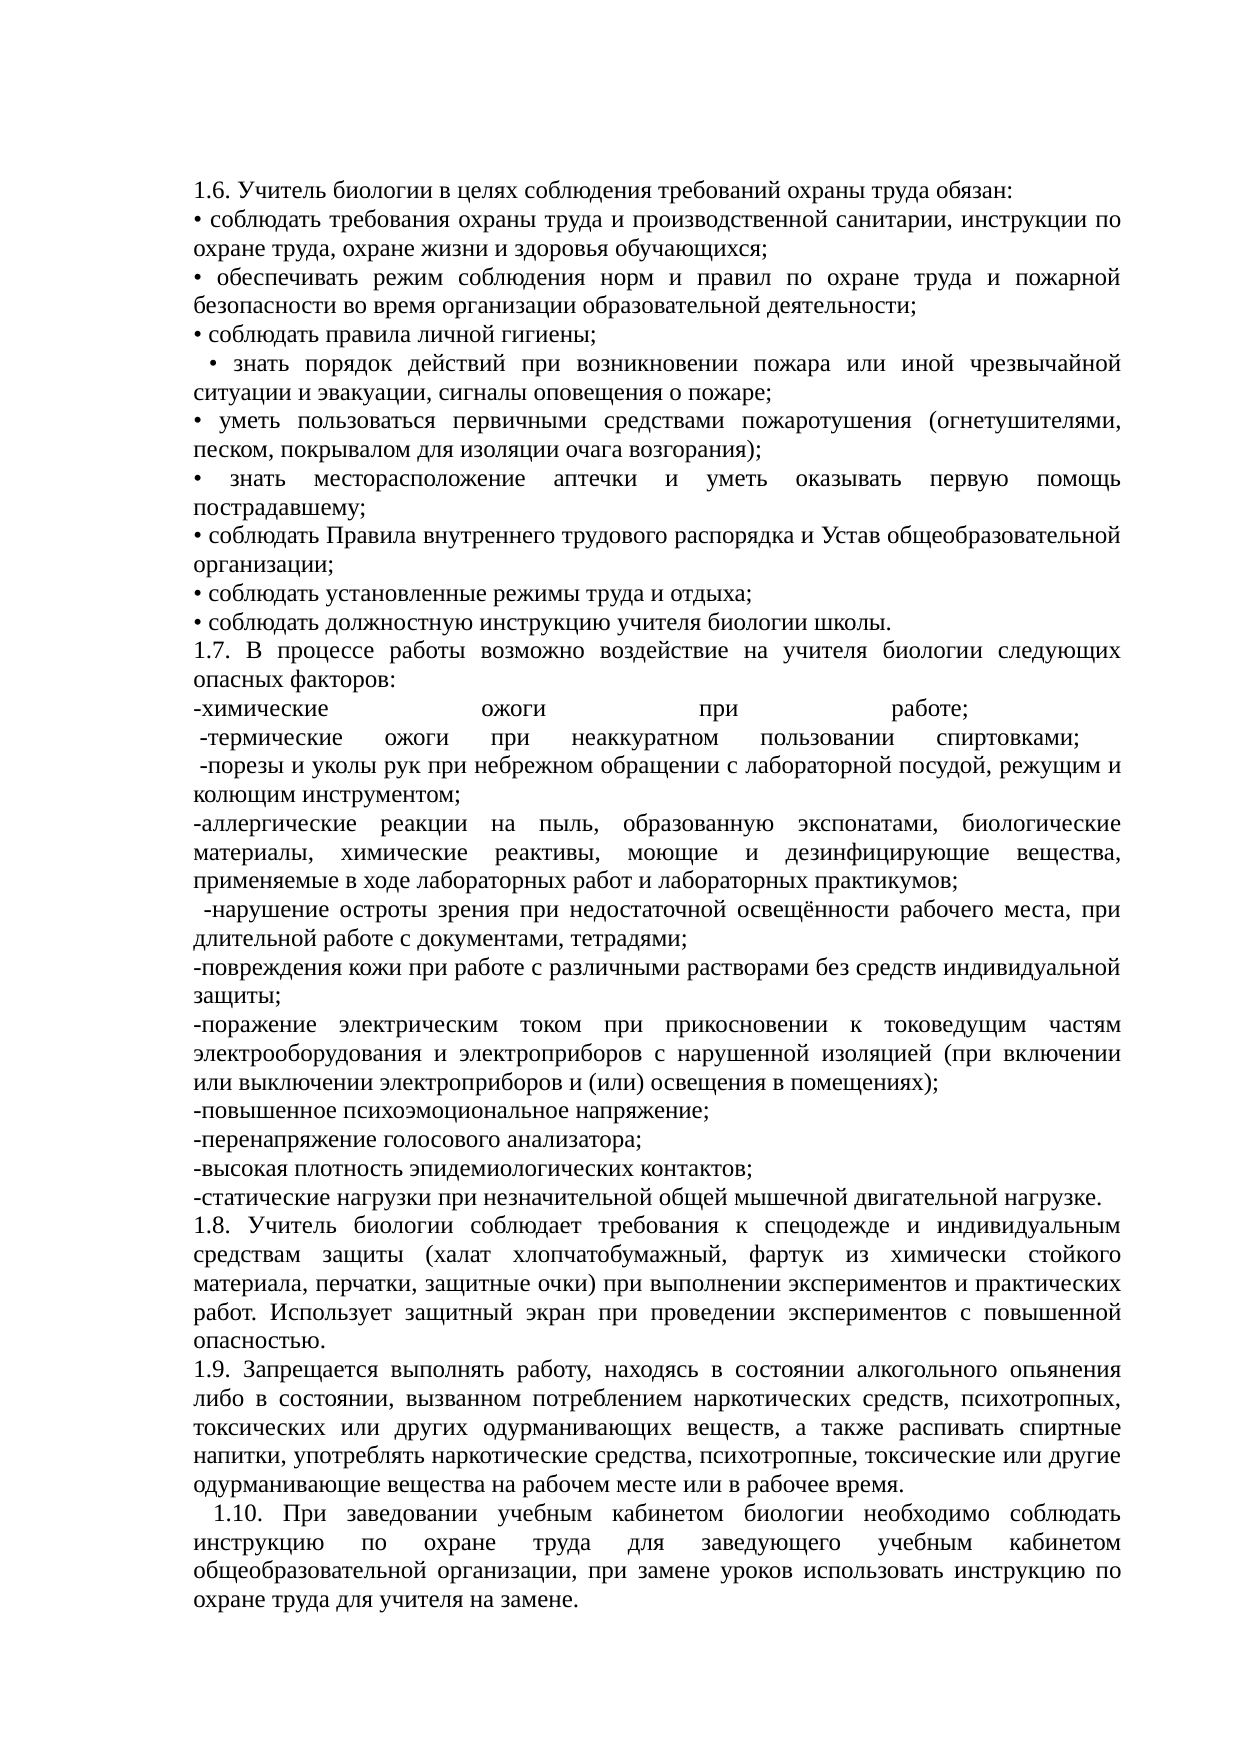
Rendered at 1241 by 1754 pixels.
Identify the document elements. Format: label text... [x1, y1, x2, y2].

list -перенапряжение голосового анализатора; [156, 1124, 1122, 1153]
list -поражение электрическим током при прикосновении к токоведущим частям электрооборудования и электроприборов с нарушенной изоляцией (при включении или выключении электроприборов и (или) освещения в помещениях); [156, 1009, 1122, 1096]
list • уметь пользоваться первичными средствами пожаротушения (огнетушителями, песком, покрывалом для изоляции очага возгорания); [156, 406, 1122, 463]
list • соблюдать установленные режимы труда и отдыха; [156, 578, 1122, 607]
list 1.8. Учитель биологии соблюдает требования к спецодежде и индивидуальным средствам защиты (халат хлопчатобумажный, фартук из химически стойкого материала, перчатки, защитные очки) при выполнении экспериментов и практических работ. Использует защитный экран при проведении экспериментов с повышенной опасностью. [156, 1211, 1122, 1354]
list -химические ожоги при работе; -термические ожоги при неаккуратном пользовании спиртовками; -порезы и уколы рук при небрежном обращении с лабораторной посудой, режущим и колющим инструментом; [156, 693, 1122, 808]
list 1.6. Учитель биологии в целях соблюдения требований охраны труда обязан: [156, 176, 1122, 204]
list 1.7. В процессе работы возможно воздействие на учителя биологии следующих опасных факторов: [156, 636, 1122, 693]
list -повреждения кожи при работе с различными растворами без средств индивидуальной защиты; [156, 952, 1122, 1009]
list • знать порядок действий при возникновении пожара или иной чрезвычайной ситуации и эвакуации, сигналы оповещения о пожаре; [156, 348, 1122, 406]
list -повышенное психоэмоциональное напряжение; [156, 1096, 1122, 1124]
list • соблюдать Правила внутреннего трудового распорядка и Устав общеобразовательной организации; [156, 521, 1122, 578]
list -нарушение остроты зрения при недостаточной освещённости рабочего места, при длительной работе с документами, тетрадями; [156, 894, 1122, 952]
list • знать месторасположение аптечки и уметь оказывать первую помощь пострадавшему; [156, 463, 1122, 521]
list 1.9. Запрещается выполнять работу, находясь в состоянии алкогольного опьянения либо в состоянии, вызванном потреблением наркотических средств, психотропных, токсических или других одурманивающих веществ, а также распивать спиртные напитки, употреблять наркотические средства, психотропные, токсические или другие одурманивающие вещества на рабочем месте или в рабочее время. [156, 1354, 1122, 1498]
list • соблюдать должностную инструкцию учителя биологии школы. [156, 607, 1122, 636]
list • соблюдать требования охраны труда и производственной санитарии, инструкции по охране труда, охране жизни и здоровья обучающихся; [156, 204, 1122, 262]
list -высокая плотность эпидемиологических контактов; [156, 1153, 1122, 1182]
list 1.10. При заведовании учебным кабинетом биологии необходимо соблюдать инструкцию по охране труда для заведующего учебным кабинетом общеобразовательной организации, при замене уроков использовать инструкцию по охране труда для учителя на замене. [156, 1498, 1122, 1613]
list -аллергические реакции на пыль, образованную экспонатами, биологические материалы, химические реактивы, моющие и дезинфицирующие вещества, применяемые в ходе лабораторных работ и лабораторных практикумов; [156, 808, 1122, 894]
list -статические нагрузки при незначительной общей мышечной двигательной нагрузке. [156, 1182, 1122, 1211]
list • соблюдать правила личной гигиены; [156, 319, 1122, 348]
list • обеспечивать режим соблюдения норм и правил по охране труда и пожарной безопасности во время организации образовательной деятельности; [156, 262, 1122, 319]
